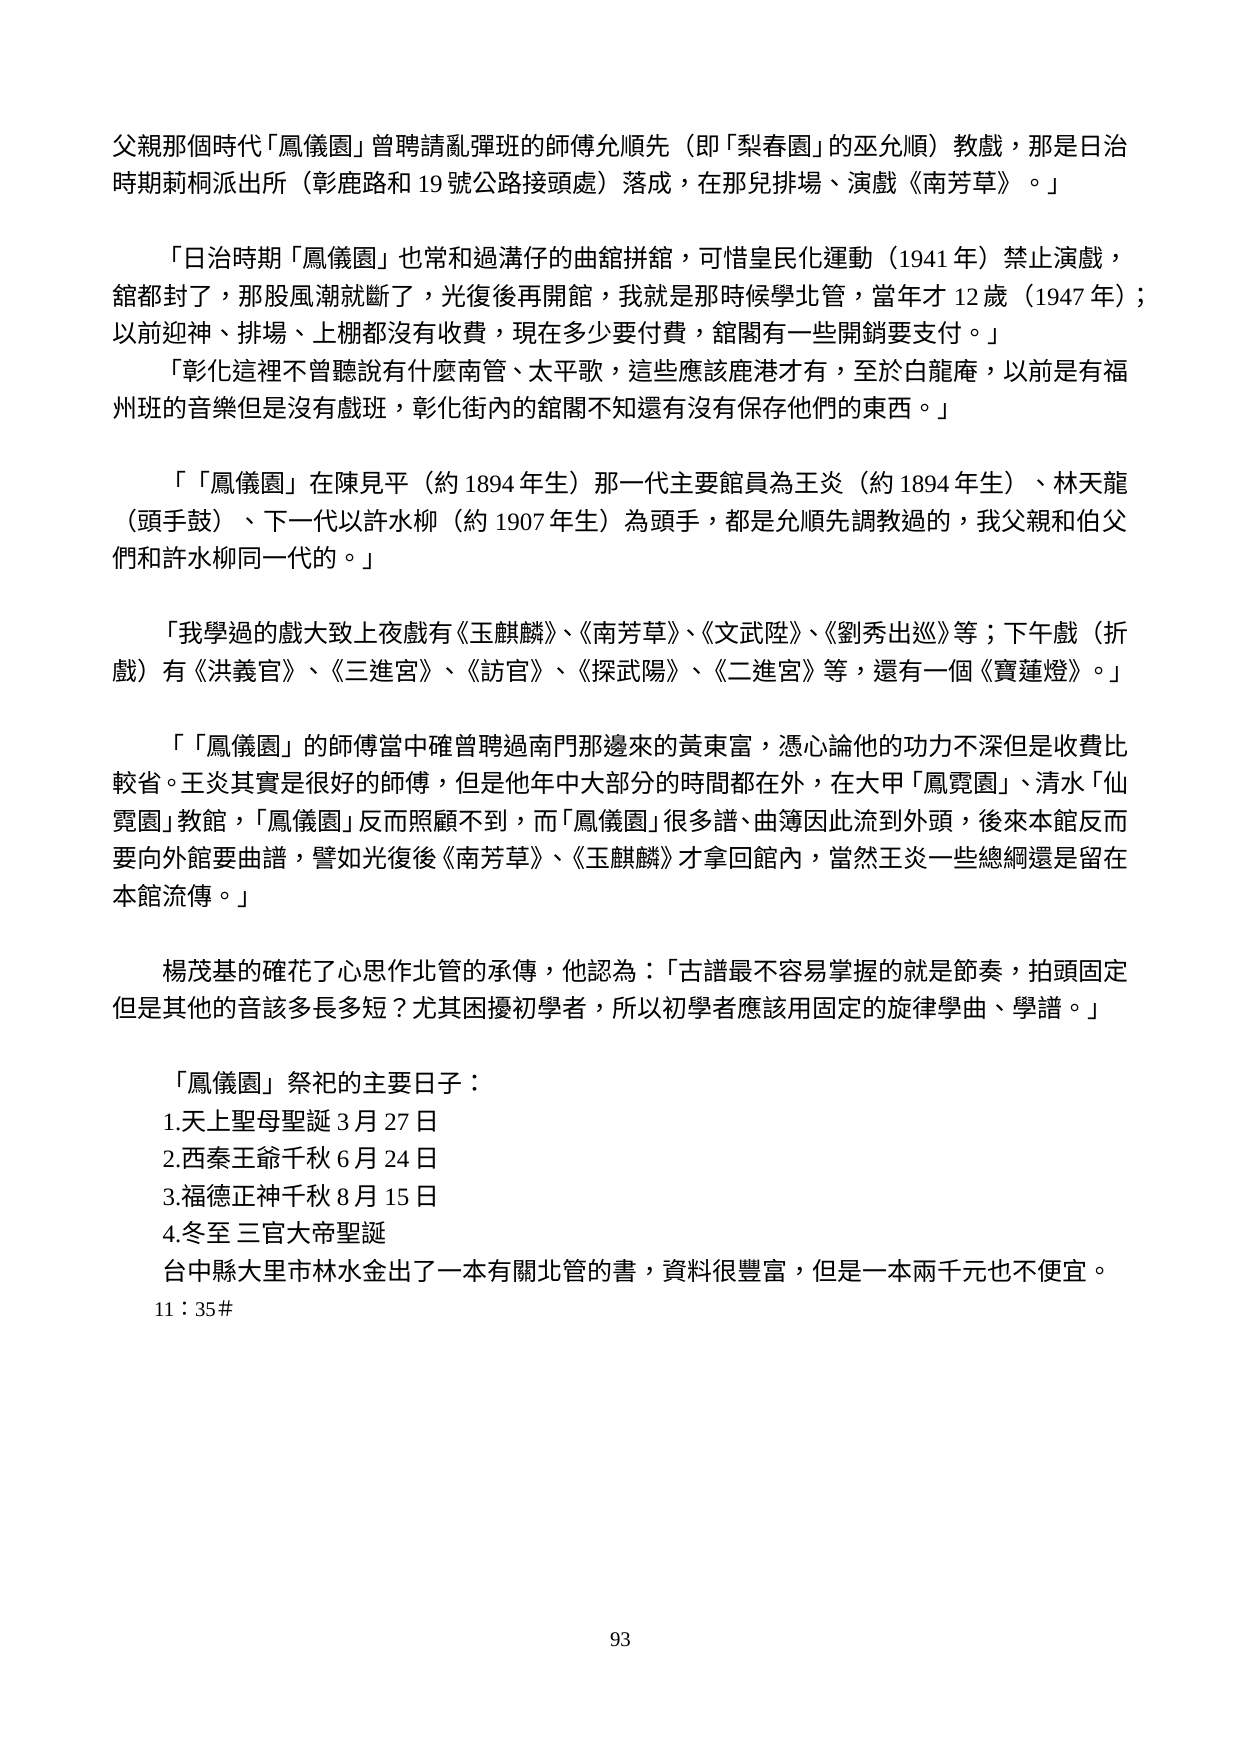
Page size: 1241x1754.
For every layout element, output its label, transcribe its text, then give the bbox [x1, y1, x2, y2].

text 「我學過的戲大致上夜戲有《玉麒麟》、《南芳草》、《文武陞》、《劉秀出巡》等；下午戲（折戲）有《洪義官》、《三進宮》、《訪官》、《探武陽》、《二進宮》等，還有一個《寶蓮燈》。」 [112, 613, 1128, 688]
text 「北管和亂彈的樂器、音樂、唱腔等等都完全一樣，差別在北管是子弟班子、亂彈是職業班。父親那個時代「鳳儀園」曾聘請亂彈班的師傅允順先（即「梨春園」的巫允順）教戲，那是日治時期莿桐派出所（彰鹿路和19號公路接頭處）落成，在那兒排場、演戲《南芳草》。」 [112, 126, 1128, 201]
text 楊茂基的確花了心思作北管的承傳，他認為：「古譜最不容易掌握的就是節奏，拍頭固定但是其他的音該多長多短？尤其困擾初學者，所以初學者應該用固定的旋律學曲、學譜。」 [112, 951, 1128, 1026]
text 2.西秦王爺千秋 6月24日 [112, 1138, 1128, 1176]
text 4.冬至 三官大帝聖誕 [112, 1213, 1128, 1251]
text 1.天上聖母聖誕 3月27日 [112, 1101, 1128, 1138]
text 台中縣大里市林水金出了一本有關北管的書，資料很豐富，但是一本兩千元也不便宜。 [112, 1251, 1128, 1288]
text 「「鳳儀園」在陳見平（約1894年生）那一代主要館員為王炎（約1894年生）、林天龍（頭手鼓）、下一代以許水柳（約1907年生）為頭手，都是允順先調教過的，我父親和伯父們和許水柳同一代的。」 [112, 463, 1128, 576]
text 3.福德正神千秋 8月15日 [112, 1176, 1128, 1213]
text 「「鳳儀園」的師傅當中確曾聘過南門那邊來的黃東富，憑心論他的功力不深但是收費比較省。王炎其實是很好的師傅，但是他年中大部分的時間都在外，在大甲「鳳霓園」、清水「仙霓園」教館，「鳳儀園」反而照顧不到，而「鳳儀園」很多譜、曲簿因此流到外頭，後來本館反而要向外館要曲譜，譬如光復後《南芳草》、《玉麒麟》才拿回館內，當然王炎一些總綱還是留在本館流傳。」 [112, 726, 1128, 913]
text 「日治時期「鳳儀園」也常和過溝仔的曲舘拼舘，可惜皇民化運動（1941年）禁止演戲，舘都封了，那股風潮就斷了，光復後再開館，我就是那時候學北管，當年才12歲（1947年）；以前迎神、排場、上棚都沒有收費，現在多少要付費，舘閣有一些開銷要支付。」 [112, 238, 1128, 351]
text 11：35＃ [112, 1288, 1128, 1326]
text 「彰化這裡不曾聽說有什麼南管、太平歌，這些應該鹿港才有，至於白龍庵，以前是有福州班的音樂但是沒有戲班，彰化街內的舘閣不知還有沒有保存他們的東西。」 [112, 351, 1128, 426]
text 「鳳儀園」祭祀的主要日子： [112, 1063, 1128, 1101]
